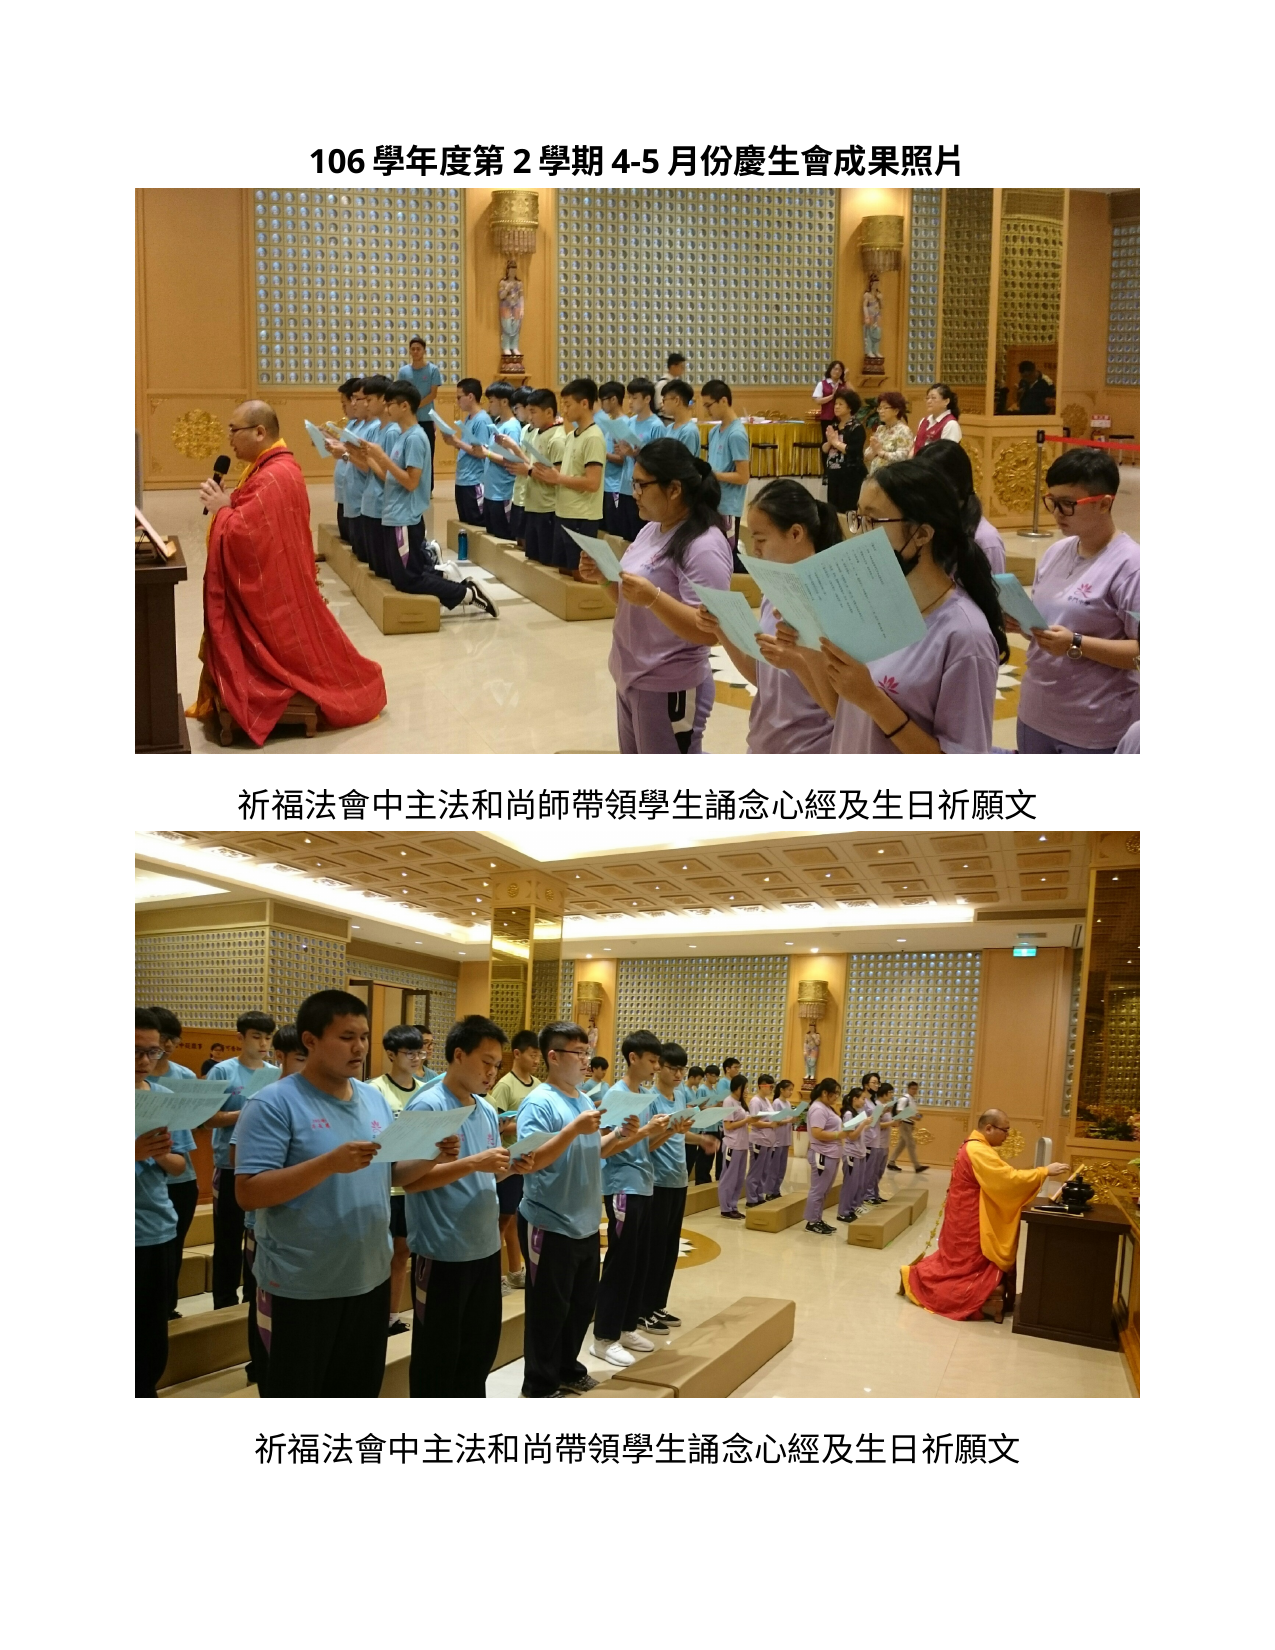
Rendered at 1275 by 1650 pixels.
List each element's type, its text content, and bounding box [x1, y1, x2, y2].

text 祈福法會中主法和尚帶領學生誦念心經及生日祈願文 [135, 1422, 1140, 1471]
text 106學年度第2學期4-5月份慶生會成果照片 [135, 135, 1140, 188]
picture [135, 188, 1140, 754]
picture [135, 831, 1140, 1398]
text 祈福法會中主法和尚師帶領學生誦念心經及生日祈願文 [135, 779, 1140, 831]
